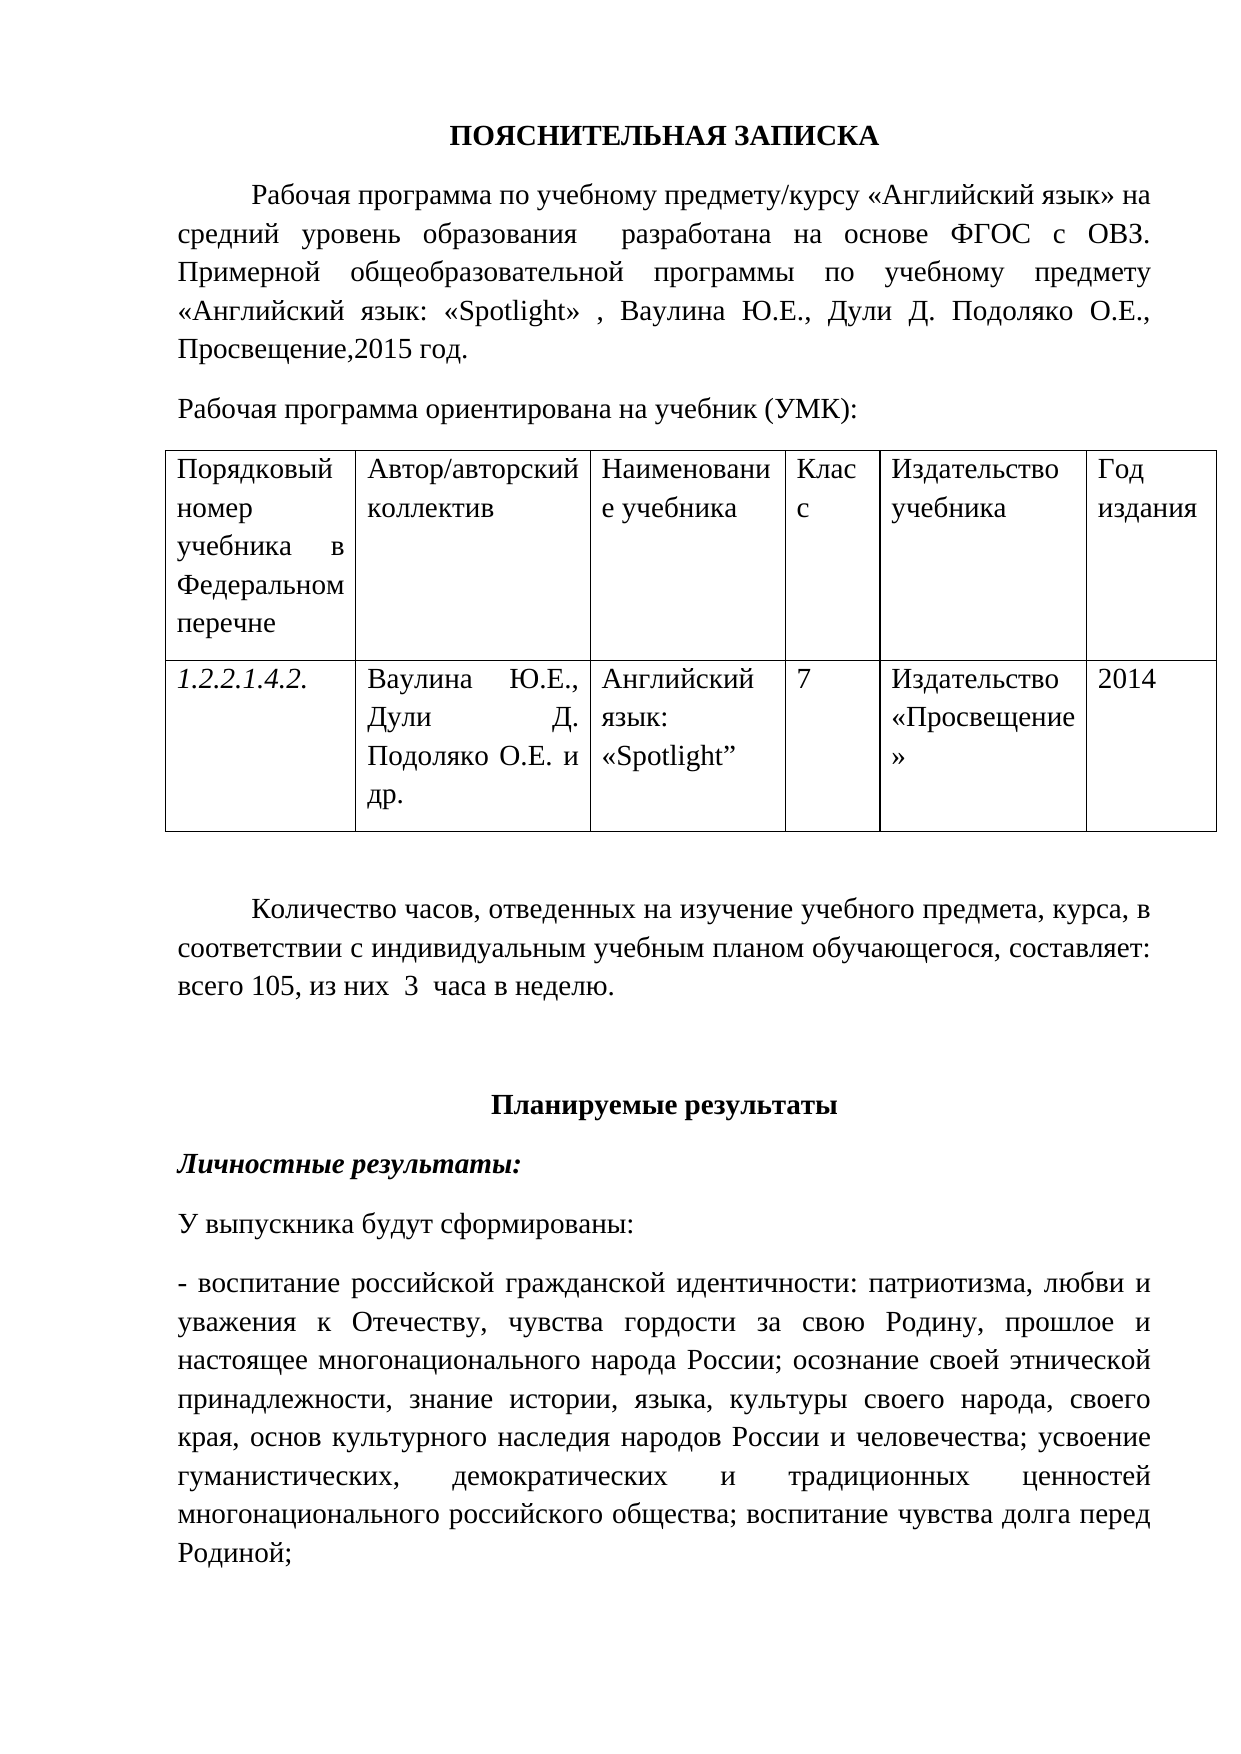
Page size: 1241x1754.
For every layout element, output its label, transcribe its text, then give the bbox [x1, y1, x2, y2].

table_cell Английский язык: «Spotlight” [591, 661, 785, 831]
table_cell 2014 [1087, 661, 1216, 831]
table_cell Издательство «Просвещение» [881, 661, 1086, 831]
table_cell 7 [786, 661, 879, 831]
text ПОЯСНИТЕЛЬНАЯ ЗАПИСКА [177, 118, 1152, 152]
table_header Год издания [1087, 451, 1216, 660]
table_header Наименование учебника [591, 451, 785, 660]
text Личностные результаты: [177, 1147, 1152, 1180]
text Планируемые результаты [177, 1087, 1152, 1121]
text Рабочая программа по учебному предмету/курсу «Английский язык» на средний уровень образования разработана на основе ФГОС с ОВЗ. Примерной общеобразовательной программы по учебному предмету «Английский язык: «Spotlight» , Ваулина Ю.Е., Дули Д. Подоляко О.Е., Просвещение,2015 год. [177, 177, 1152, 365]
table_header Издательство учебника [881, 451, 1086, 660]
table_cell Ваулина Ю.Е., Дули Д. Подоляко О.Е. и др. [356, 661, 590, 831]
text У выпускника будут сформированы: [177, 1206, 1152, 1239]
text - воспитание российской гражданской идентичности: патриотизма, любви и уважения к Отечеству, чувства гордости за свою Родину, прошлое и настоящее многонационального народа России; осознание своей этнической принадлежности, знание истории, языка, культуры своего народа, своего края, основ культурного наследия народов России и человечества; усвоение гуманистических, демократических и традиционных ценностей многонационального российского общества; воспитание чувства долга перед Родиной; [177, 1265, 1152, 1569]
text Рабочая программа ориентирована на учебник (УМК): [177, 391, 1152, 424]
text Количество часов, отведенных на изучение учебного предмета, курса, в соответствии с индивидуальным учебным планом обучающегося, составляет: всего 105, из них 3 часа в неделю. [177, 891, 1152, 1002]
table_cell 1.2.2.1.4.2. [166, 661, 355, 831]
table_header Порядковый номер учебника в Федеральном перечне [166, 451, 355, 660]
table_header Автор/авторский коллектив [356, 451, 590, 660]
table_header Класс [786, 451, 879, 660]
